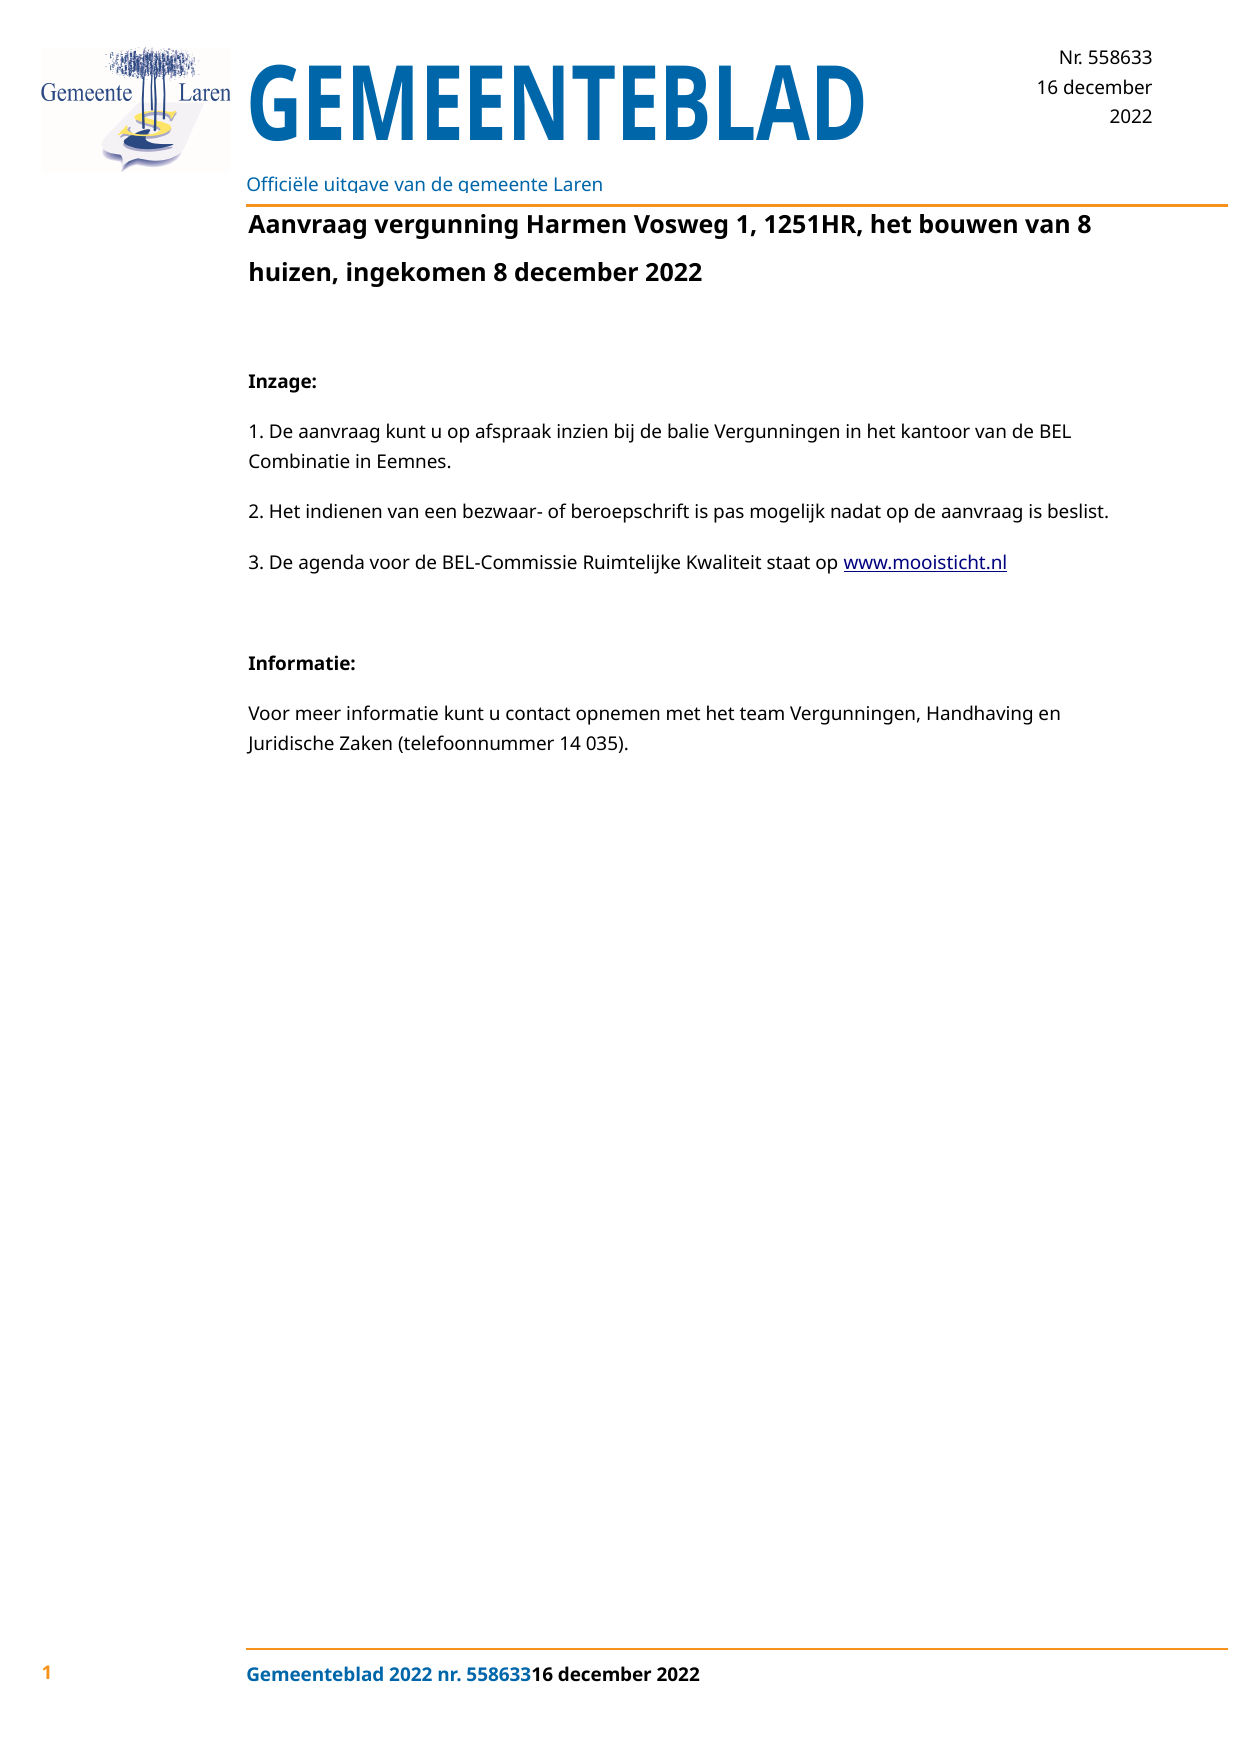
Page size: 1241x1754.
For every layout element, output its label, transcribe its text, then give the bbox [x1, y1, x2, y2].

text 3. De agenda voor de BEL-Commissie Ruimtelijke Kwaliteit staat op www.mooisticht.nl [248, 549, 1152, 575]
text Voor meer informatie kunt u contact opnemen met het team Vergunningen, Handhaving en Juridische Zaken (telefoonnummer 14 035). [248, 700, 1152, 756]
text Inzage: [248, 368, 1152, 394]
text 1. De aanvraag kunt u op afspraak inzien bij de balie Vergunningen in het kantoor van de BEL Combinatie in Eemnes. [248, 419, 1152, 474]
picture [41, 47, 231, 172]
text Informatie: [248, 650, 1152, 676]
text Aanvraag vergunning Harmen Vosweg 1, 1251HR, het bouwen van 8 huizen, ingekomen 8 december 2022 [248, 207, 1152, 288]
text 2. Het indienen van een bezwaar- of beroepschrift is pas mogelijk nadat op de aanvraag is beslist. [248, 499, 1152, 524]
